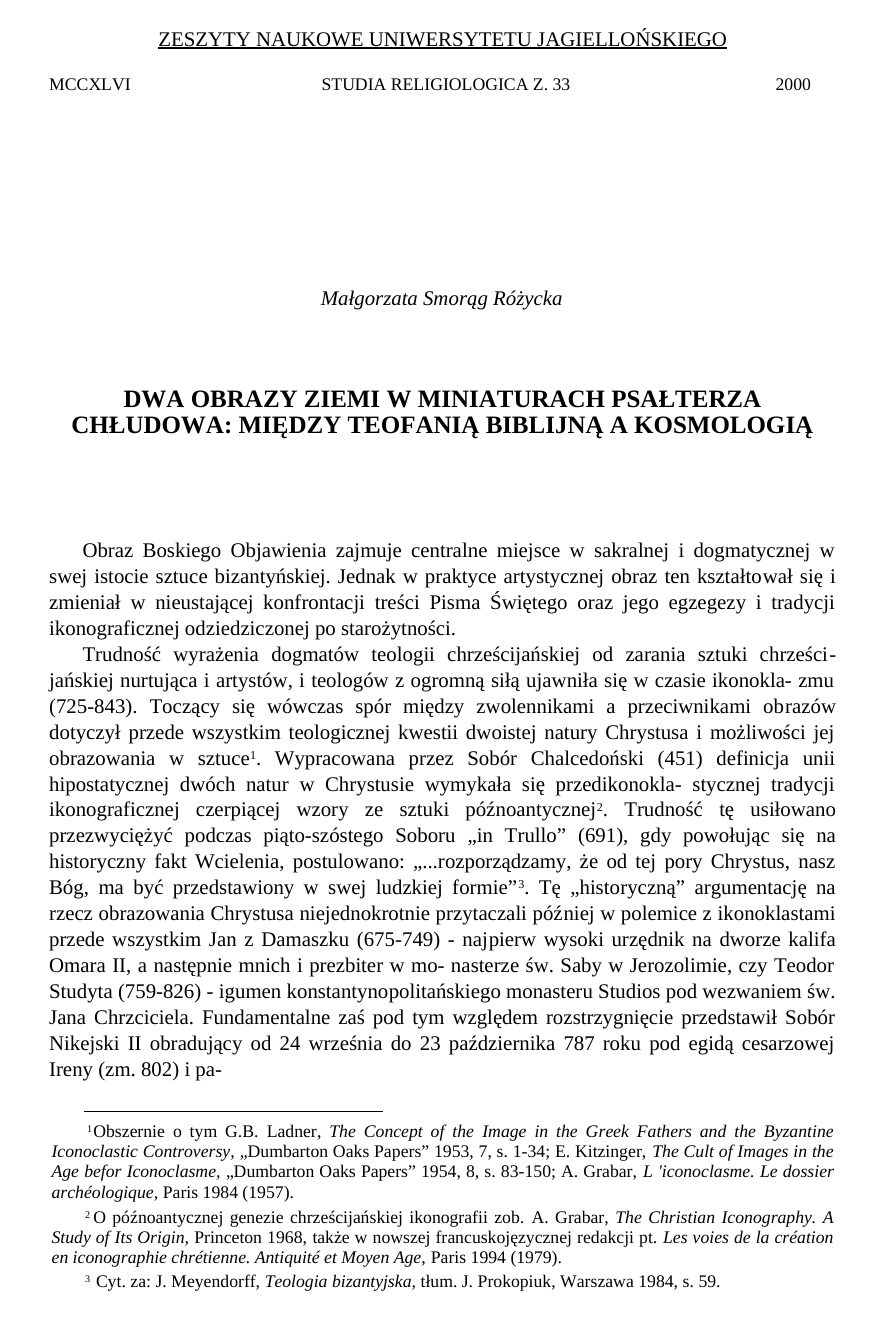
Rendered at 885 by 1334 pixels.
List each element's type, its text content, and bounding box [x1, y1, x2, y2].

text 1 Obszernie o tym G.B. Ladner, The Concept of the Image in the Greek Fathers and the Byzantine Iconoclastic Controversy, „Dumbarton Oaks Papers” 1953, 7, s. 1-34; E. Kitzinger, The Cult of Images in the Age befor Iconoclasme, „Dumbarton Oaks Papers” 1954, 8, s. 83-150; A. Grabar, L 'iconoclasme. Le dossier archéologique, Paris 1984 (1957). [51, 1121, 835, 1202]
text Trudność wyrażenia dogmatów teologii chrześcijańskiej od zarania sztuki chrześci­jańskiej nurtująca i artystów, i teologów z ogromną siłą ujawniła się w czasie ikonokla- zmu (725-843). Toczący się wówczas spór między zwolennikami a przeciwnikami ob­razów dotyczył przede wszystkim teologicznej kwestii dwoistej natury Chrystusa i możliwości jej obrazowania w sztuce1. Wypracowana przez Sobór Chalcedoński (451) definicja unii hipostatycznej dwóch natur w Chrystusie wymykała się przedikonokla- stycznej tradycji ikonograficznej czerpiącej wzory ze sztuki późnoantycznej2. Trudność tę usiłowano przezwyciężyć podczas piąto-szóstego Soboru „in Trullo” (691), gdy po­wołując się na historyczny fakt Wcielenia, postulowano: „...rozporządzamy, że od tej pory Chrystus, nasz Bóg, ma być przedstawiony w swej ludzkiej formie”3. Tę „histo­ryczną” argumentację na rzecz obrazowania Chrystusa niejednokrotnie przytaczali póź­niej w polemice z ikonoklastami przede wszystkim Jan z Damaszku (675-749) - naj­pierw wysoki urzędnik na dworze kalifa Omara II, a następnie mnich i prezbiter w mo- nasterze św. Saby w Jerozolimie, czy Teodor Studyta (759-826) - igumen konstantyno­politańskiego monasteru Studios pod wezwaniem św. Jana Chrzciciela. Fundamentalne zaś pod tym względem rozstrzygnięcie przedstawił Sobór Nikejski II obradujący od 24 września do 23 października 787 roku pod egidą cesarzowej Ireny (zm. 802) i pa- [49, 642, 836, 1081]
text Obraz Boskiego Objawienia zajmuje centralne miejsce w sakralnej i dogmatycznej w swej istocie sztuce bizantyńskiej. Jednak w praktyce artystycznej obraz ten kształto­wał się i zmieniał w nieustającej konfrontacji treści Pisma Świętego oraz jego egzegezy i tradycji ikonograficznej odziedziczonej po starożytności. [49, 538, 836, 640]
text Małgorzata Smorąg Różycka [49, 286, 836, 310]
subtitle DWA OBRAZY ZIEMI W MINIATURACH PSAŁTERZA CHŁUDOWA: MIĘDZY TEOFANIĄ BIBLIJNĄ A KOSMOLOGIĄ [49, 386, 836, 439]
text MCCXLVI STUDIA RELIGIOLOGICA Z. 33 2000 [49, 74, 836, 94]
text 3 Cyt. za: J. Meyendorff, Teologia bizantyjska, tłum. J. Prokopiuk, Warszawa 1984, s. 59. [51, 1271, 835, 1291]
text ZESZYTY NAUKOWE UNIWERSYTETU JAGIELLOŃSKIEGO [49, 26, 836, 51]
text 2 O późnoantycznej genezie chrześcijańskiej ikonografii zob. A. Grabar, The Christian Iconography. A Study of Its Origin, Princeton 1968, także w nowszej francuskojęzycznej redakcji pt. Les voies de la création en iconographie chrétienne. Antiquité et Moyen Age, Paris 1994 (1979). [51, 1206, 835, 1267]
